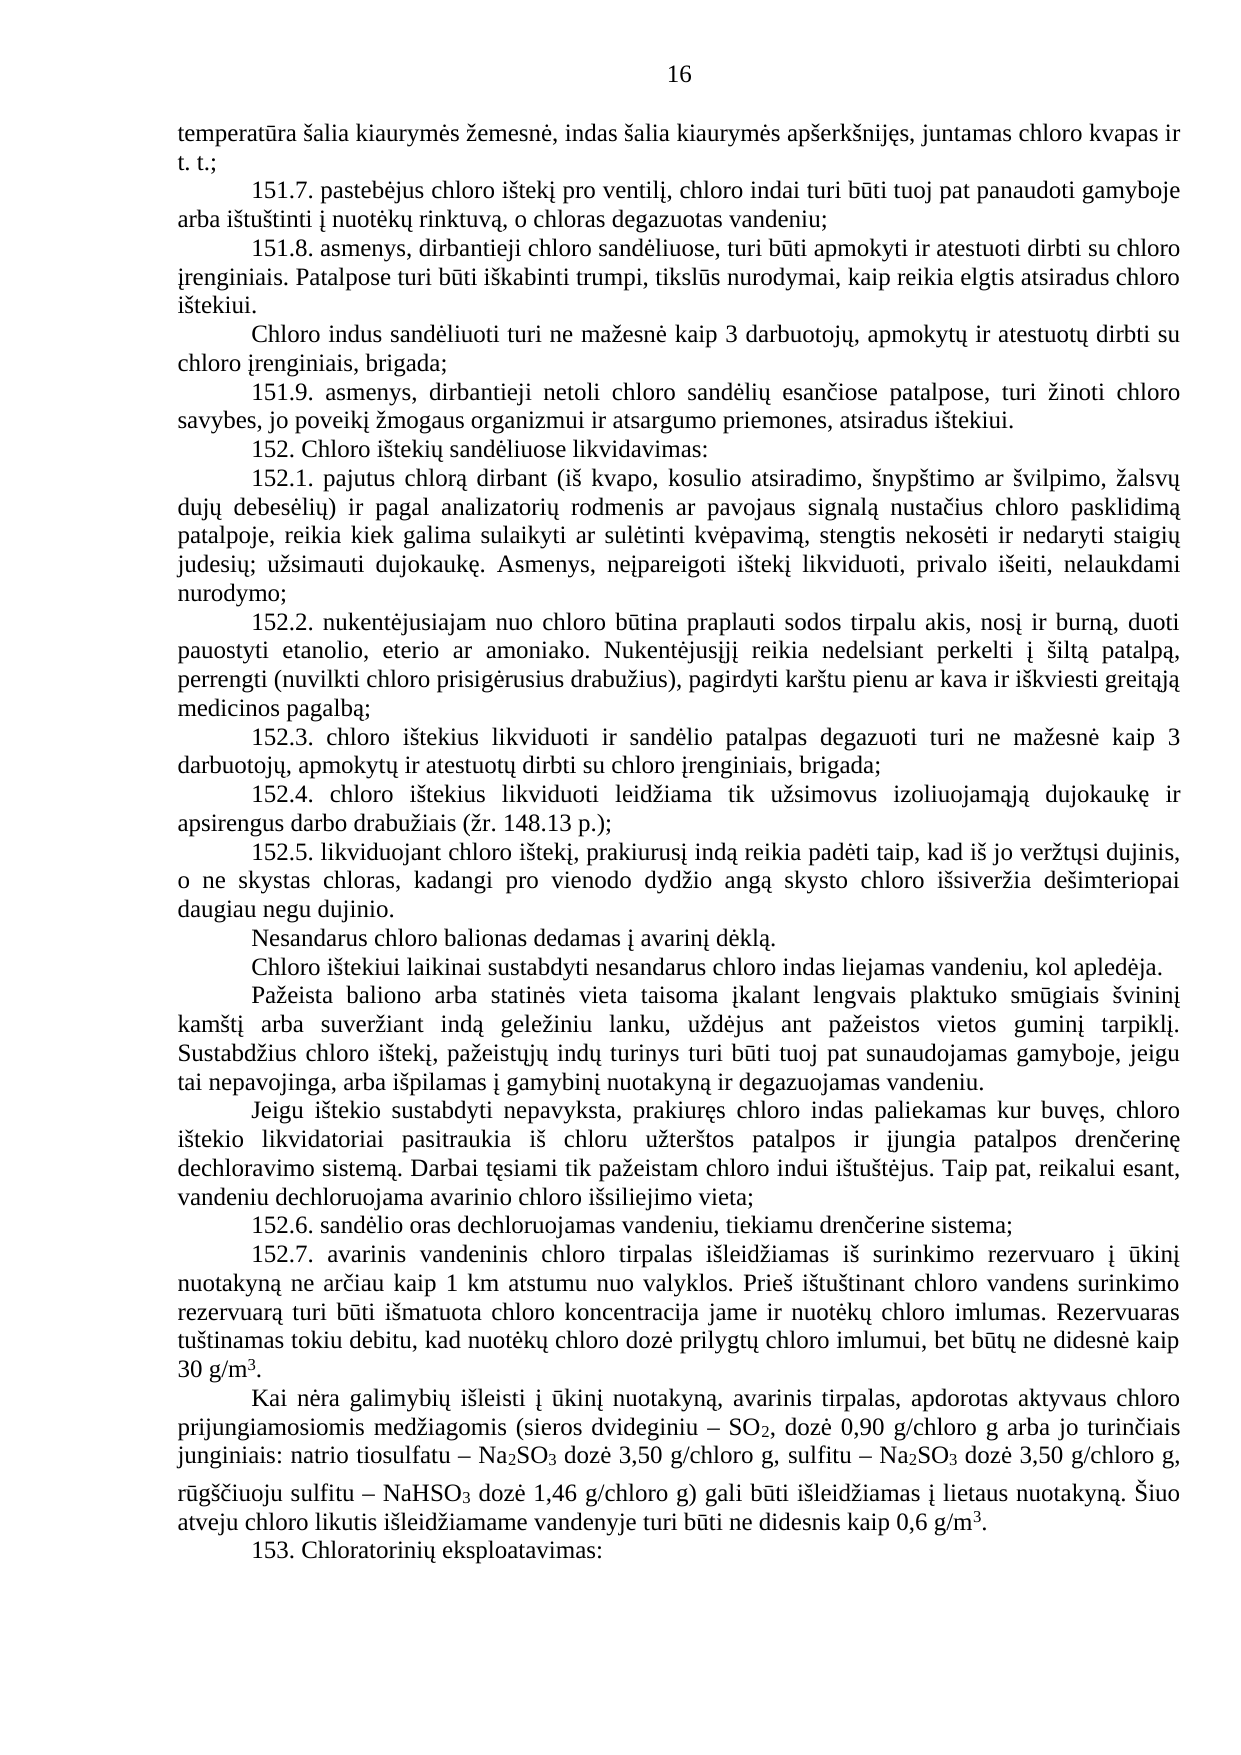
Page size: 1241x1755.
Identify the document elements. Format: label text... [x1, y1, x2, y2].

text 152.4. chloro ištekius likviduoti leidžiama tik užsimovus izoliuojamąją dujokaukę ir apsirengus darbo drabužiais (žr. 148.13 p.); [177, 779, 1181, 837]
text 151.7. pastebėjus chloro ištekį pro ventilį, chloro indai turi būti tuoj pat panaudoti gamyboje arba ištuštinti į nuotėkų rinktuvą, o chloras degazuotas vandeniu; [177, 176, 1181, 233]
text Jeigu ištekio sustabdyti nepavyksta, prakiuręs chloro indas paliekamas kur buvęs, chloro ištekio likvidatoriai pasitraukia iš chloru užterštos patalpos ir įjungia patalpos drenčerinę dechloravimo sistemą. Darbai tęsiami tik pažeistam chloro indui ištuštėjus. Taip pat, reikalui esant, vandeniu dechloruojama avarinio chloro išsiliejimo vieta; [177, 1096, 1181, 1211]
text temperatūra šalia kiaurymės žemesnė, indas šalia kiaurymės apšerkšnijęs, juntamas chloro kvapas ir t. t.; [177, 118, 1181, 176]
text 151.8. asmenys, dirbantieji chloro sandėliuose, turi būti apmokyti ir atestuoti dirbti su chloro įrenginiais. Patalpose turi būti iškabinti trumpi, tikslūs nurodymai, kaip reikia elgtis atsiradus chloro ištekiui. [177, 233, 1181, 319]
text 152.6. sandėlio oras dechloruojamas vandeniu, tiekiamu drenčerine sistema; [177, 1211, 1181, 1239]
text 152.2. nukentėjusiajam nuo chloro būtina praplauti sodos tirpalu akis, nosį ir burną, duoti pauostyti etanolio, eterio ar amoniako. Nukentėjusįjį reikia nedelsiant perkelti į šiltą patalpą, perrengti (nuvilkti chloro prisigėrusius drabužius), pagirdyti karštu pienu ar kava ir iškviesti greitąją medicinos pagalbą; [177, 607, 1181, 722]
text 151.9. asmenys, dirbantieji netoli chloro sandėlių esančiose patalpose, turi žinoti chloro savybes, jo poveikį žmogaus organizmui ir atsargumo priemones, atsiradus ištekiui. [177, 377, 1181, 434]
text 152. Chloro ištekių sandėliuose likvidavimas: [177, 434, 1181, 463]
text Chloro indus sandėliuoti turi ne mažesnė kaip 3 darbuotojų, apmokytų ir atestuotų dirbti su chloro įrenginiais, brigada; [177, 319, 1181, 377]
text 152.3. chloro ištekius likviduoti ir sandėlio patalpas degazuoti turi ne mažesnė kaip 3 darbuotojų, apmokytų ir atestuotų dirbti su chloro įrenginiais, brigada; [177, 722, 1181, 779]
text Chloro ištekiui laikinai sustabdyti nesandarus chloro indas liejamas vandeniu, kol apledėja. [177, 952, 1181, 981]
text 152.7. avarinis vandeninis chloro tirpalas išleidžiamas iš surinkimo rezervuaro į ūkinį nuotakyną ne arčiau kaip 1 km atstumu nuo valyklos. Prieš ištuštinant chloro vandens surinkimo rezervuarą turi būti išmatuota chloro koncentracija jame ir nuotėkų chloro imlumas. Rezervuaras tuštinamas tokiu debitu, kad nuotėkų chloro dozė prilygtų chloro imlumui, bet būtų ne didesnė kaip 30 g/m3. [177, 1239, 1181, 1383]
text 152.5. likviduojant chloro ištekį, prakiurusį indą reikia padėti taip, kad iš jo veržtųsi dujinis, o ne skystas chloras, kadangi pro vienodo dydžio angą skysto chloro išsiveržia dešimteriopai daugiau negu dujinio. [177, 837, 1181, 923]
text Kai nėra galimybių išleisti į ūkinį nuotakyną, avarinis tirpalas, apdorotas aktyvaus chloro prijungiamosiomis medžiagomis (sieros dvideginiu – SO2, dozė 0,90 g/chloro g arba jo turinčiais junginiais: natrio tiosulfatu – Na2SO3 dozė 3,50 g/chloro g, sulfitu – Na2SO3 dozė 3,50 g/chloro g, rūgščiuoju sulfitu – NaHSO3 dozė 1,46 g/chloro g) gali būti išleidžiamas į lietaus nuotakyną. Šiuo atveju chloro likutis išleidžiamame vandenyje turi būti ne didesnis kaip 0,6 g/m3. [177, 1383, 1181, 1535]
text 152.1. pajutus chlorą dirbant (iš kvapo, kosulio atsiradimo, šnypštimo ar švilpimo, žalsvų dujų debesėlių) ir pagal analizatorių rodmenis ar pavojaus signalą nustačius chloro pasklidimą patalpoje, reikia kiek galima sulaikyti ar sulėtinti kvėpavimą, stengtis nekosėti ir nedaryti staigių judesių; užsimauti dujokaukę. Asmenys, neįpareigoti ištekį likviduoti, privalo išeiti, nelaukdami nurodymo; [177, 463, 1181, 607]
text 153. Chloratorinių eksploatavimas: [177, 1535, 1181, 1564]
text Pažeista baliono arba statinės vieta taisoma įkalant lengvais plaktuko smūgiais švininį kamštį arba suveržiant indą geležiniu lanku, uždėjus ant pažeistos vietos guminį tarpiklį. Sustabdžius chloro ištekį, pažeistųjų indų turinys turi būti tuoj pat sunaudojamas gamyboje, jeigu tai nepavojinga, arba išpilamas į gamybinį nuotakyną ir degazuojamas vandeniu. [177, 981, 1181, 1096]
text Nesandarus chloro balionas dedamas į avarinį dėklą. [177, 923, 1181, 952]
